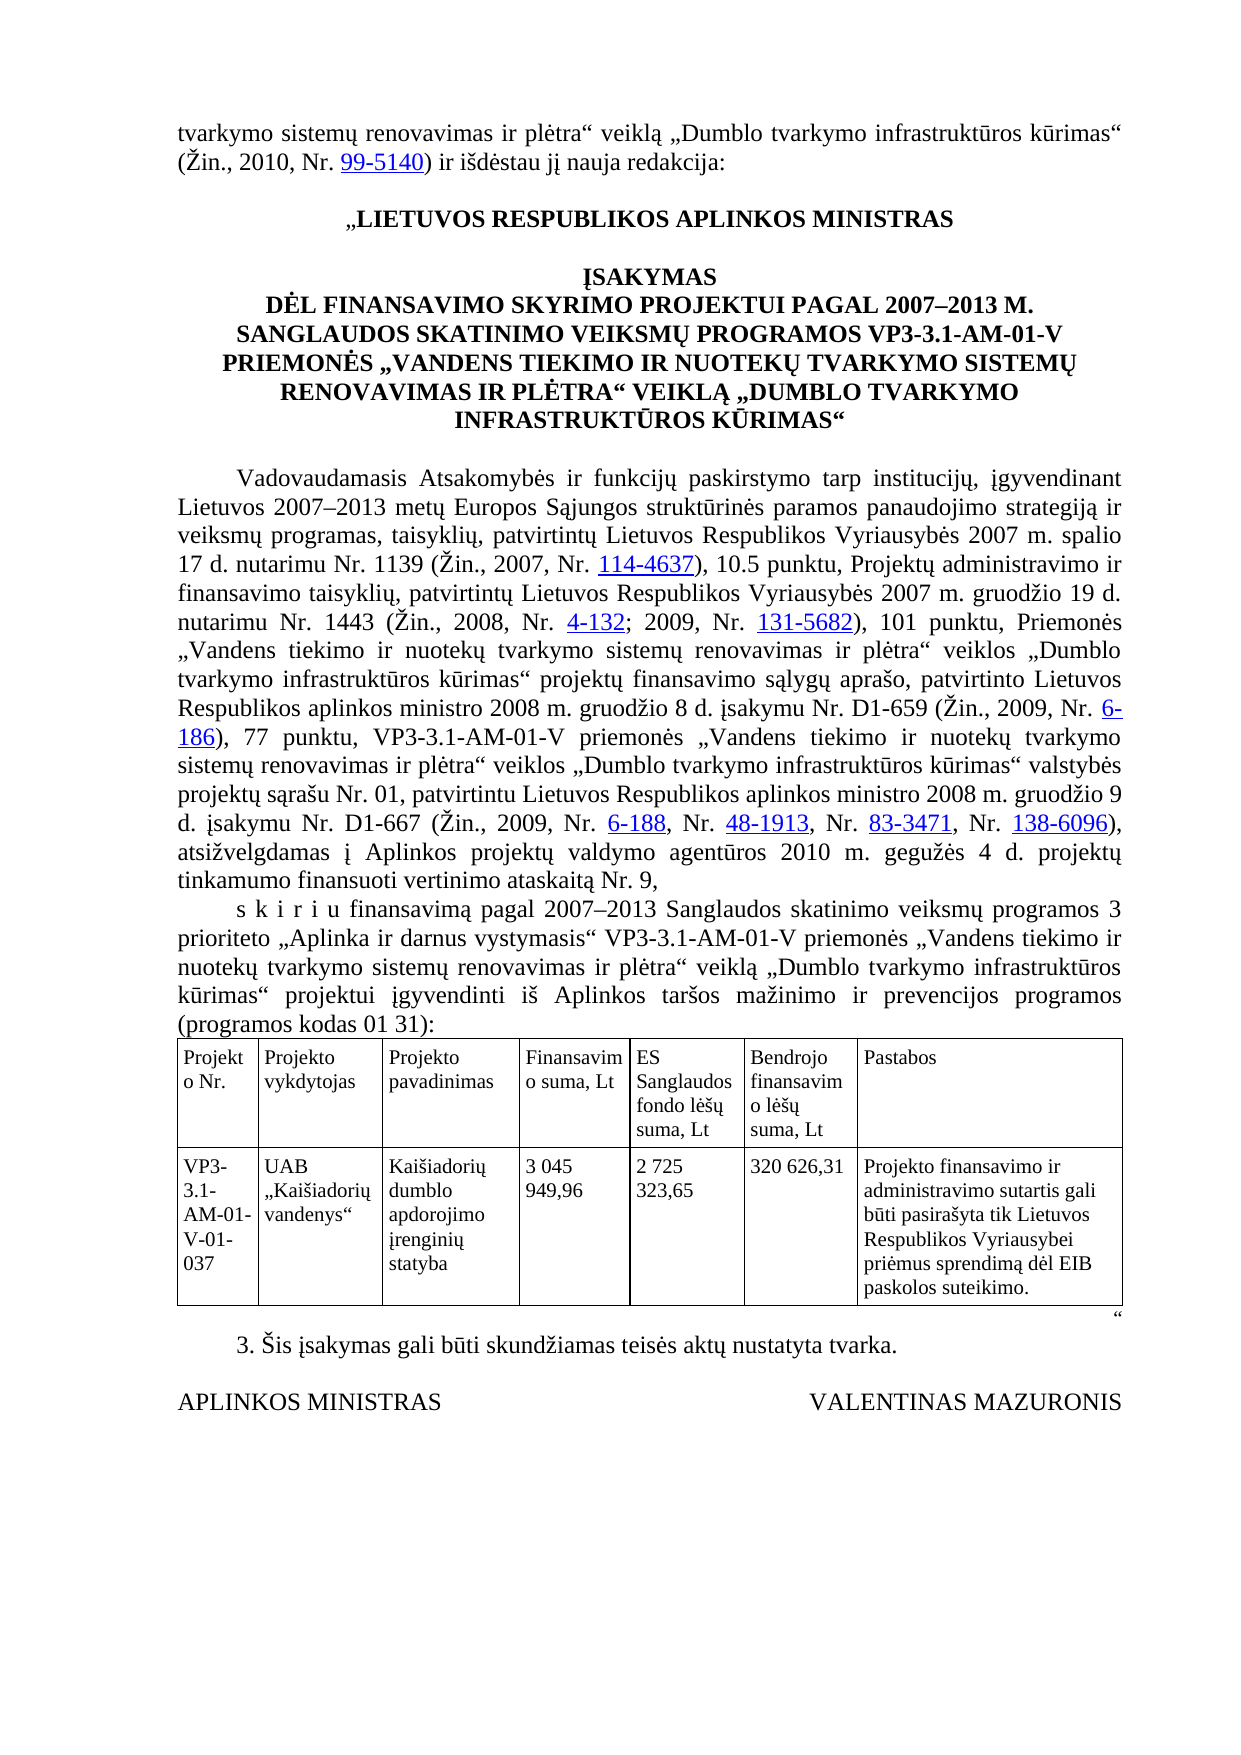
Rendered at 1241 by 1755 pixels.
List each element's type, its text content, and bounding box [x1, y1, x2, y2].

table_header Pastabos [858, 1039, 1122, 1147]
table_header Projekto Nr. [178, 1039, 258, 1147]
table_header Projekto vykdytojas [259, 1039, 382, 1147]
table_cell 320 626,31 [745, 1148, 857, 1304]
table_header ES Sanglaudos fondo lėšų suma, Lt [631, 1039, 744, 1147]
text DĖL FINANSAVIMO SKYRIMO PROJEKTUI PAGAL 2007–2013 M. SANGLAUDOS SKATINIMO VEIKSMŲ PROGRAMOS VP3-3.1-AM-01-V PRIEMONĖS „VANDENS TIEKIMO IR NUOTEKŲ TVARKYMO SISTEMŲ RENOVAVIMAS IR PLĖTRA“ VEIKLĄ „DUMBLO TVARKYMO INFRASTRUKTŪROS KŪRIMAS“ [177, 291, 1122, 434]
text 3. Šis įsakymas gali būti skundžiamas teisės aktų nustatyta tvarka. [177, 1330, 1122, 1358]
table_cell UAB „Kaišiadorių vandenys“ [259, 1148, 382, 1304]
text „LIETUVOS RESPUBLIKOS APLINKOS MINISTRAS [177, 204, 1122, 233]
text Aplinkos ministras Valentinas Mazuronis [177, 1387, 1122, 1416]
text “ [177, 1306, 1122, 1330]
table_header Finansavimo suma, Lt [520, 1039, 629, 1147]
table_header Bendrojo finansavimo lėšų suma, Lt [745, 1039, 857, 1147]
text Vadovaudamasis Atsakomybės ir funkcijų paskirstymo tarp institucijų, įgyvendinant Lietuvos 2007–2013 metų Europos Sąjungos struktūrinės paramos panaudojimo strategiją ir veiksmų programas, taisyklių, patvirtintų Lietuvos Respublikos Vyriausybės 2007 m. spalio 17 d. nutarimu Nr. 1139 (Žin., 2007, Nr. 114-4637), 10.5 punktu, Projektų administravimo ir finansavimo taisyklių, patvirtintų Lietuvos Respublikos Vyriausybės 2007 m. gruodžio 19 d. nutarimu Nr. 1443 (Žin., 2008, Nr. 4-132; 2009, Nr. 131-5682), 101 punktu, Priemonės „Vandens tiekimo ir nuotekų tvarkymo sistemų renovavimas ir plėtra“ veiklos „Dumblo tvarkymo infrastruktūros kūrimas“ projektų finansavimo sąlygų aprašo, patvirtinto Lietuvos Respublikos aplinkos ministro 2008 m. gruodžio 8 d. įsakymu Nr. D1-659 (Žin., 2009, Nr. 6-186), 77 punktu, VP3-3.1-AM-01-V priemonės „Vandens tiekimo ir nuotekų tvarkymo sistemų renovavimas ir plėtra“ veiklos „Dumblo tvarkymo infrastruktūros kūrimas“ valstybės projektų sąrašu Nr. 01, patvirtintu Lietuvos Respublikos aplinkos ministro 2008 m. gruodžio 9 d. įsakymu Nr. D1-667 (Žin., 2009, Nr. 6-188, Nr. 48-1913, Nr. 83-3471, Nr. 138-6096), atsižvelgdamas į Aplinkos projektų valdymo agentūros 2010 m. gegužės 4 d. projektų tinkamumo finansuoti vertinimo ataskaitą Nr. 9, [177, 463, 1122, 894]
text tvarkymo sistemų renovavimas ir plėtra“ veiklą „Dumblo tvarkymo infrastruktūros kūrimas“ (Žin., 2010, Nr. 99-5140) ir išdėstau jį nauja redakcija: [177, 118, 1122, 176]
text s k i r i u finansavimą pagal 2007–2013 Sanglaudos skatinimo veiksmų programos 3 prioriteto „Aplinka ir darnus vystymasis“ VP3-3.1-AM-01-V priemonės „Vandens tiekimo ir nuotekų tvarkymo sistemų renovavimas ir plėtra“ veiklą „Dumblo tvarkymo infrastruktūros kūrimas“ projektui įgyvendinti iš Aplinkos taršos mažinimo ir prevencijos programos (programos kodas 01 31): [177, 894, 1122, 1038]
table_cell 3 045 949,96 [520, 1148, 629, 1304]
table_cell Kaišiadorių dumblo apdorojimo įrenginių statyba [383, 1148, 519, 1304]
table_cell VP3-3.1-AM-01-V-01-037 [178, 1148, 258, 1304]
table_cell Projekto finansavimo ir administravimo sutartis gali būti pasirašyta tik Lietuvos Respublikos Vyriausybei priėmus sprendimą dėl EIB paskolos suteikimo. [858, 1148, 1122, 1304]
table_cell 2 725 323,65 [631, 1148, 744, 1304]
text ĮSAKYMAS [177, 262, 1122, 291]
table_header Projekto pavadinimas [383, 1039, 519, 1147]
